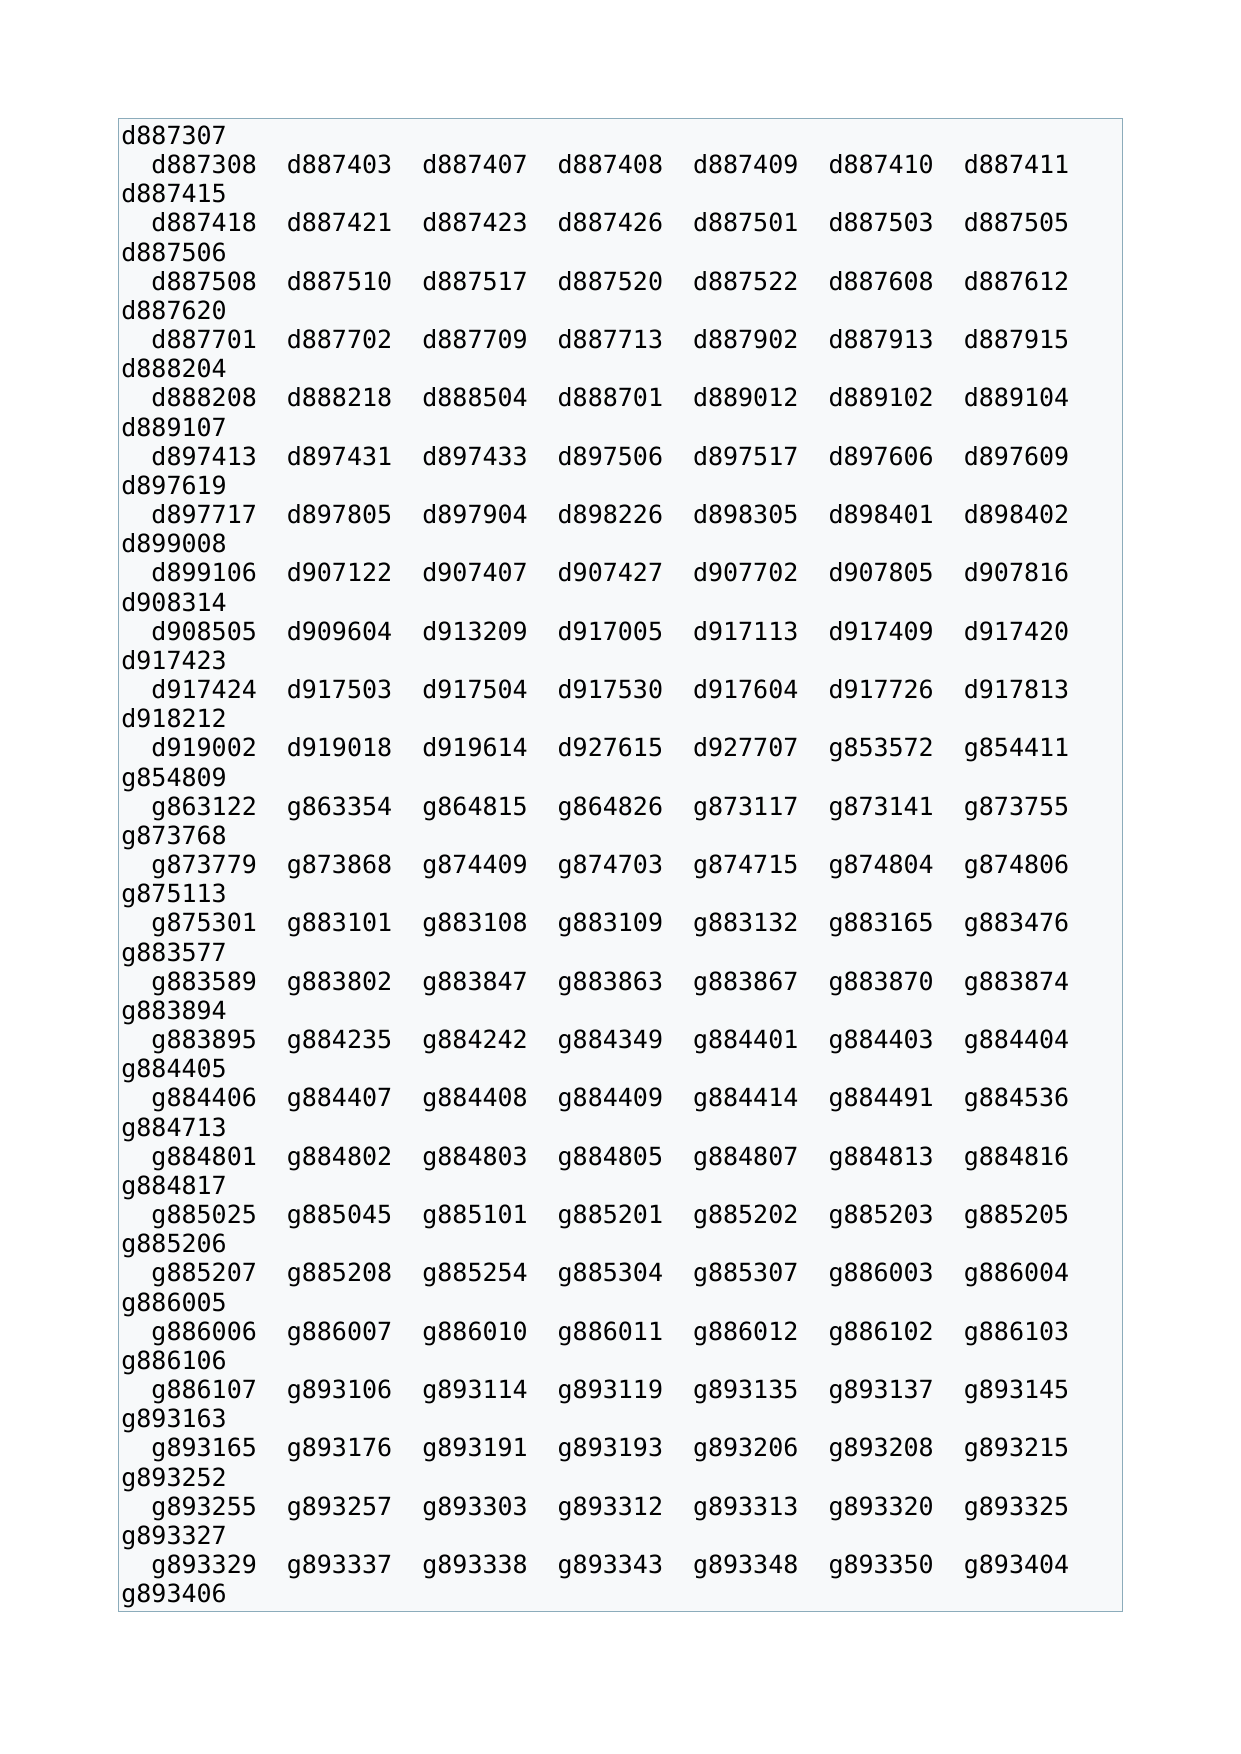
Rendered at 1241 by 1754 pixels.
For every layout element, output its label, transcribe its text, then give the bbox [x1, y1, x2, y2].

text d887307 d887308 d887403 d887407 d887408 d887409 d887410 d887411 d887415 d887418 d887421 d887423 d887426 d887501 d887503 d887505 d887506 d887508 d887510 d887517 d887520 d887522 d887608 d887612 d887620 d887701 d887702 d887709 d887713 d887902 d887913 d887915 d888204 d888208 d888218 d888504 d888701 d889012 d889102 d889104 d889107 d897413 d897431 d897433 d897506 d897517 d897606 d897609 d897619 d897717 d897805 d897904 d898226 d898305 d898401 d898402 d899008 d899106 d907122 d907407 d907427 d907702 d907805 d907816 d908314 d908505 d909604 d913209 d917005 d917113 d917409 d917420 d917423 d917424 d917503 d917504 d917530 d917604 d917726 d917813 d918212 d919002 d919018 d919614 d927615 d927707 g853572 g854411 g854809 g863122 g863354 g864815 g864826 g873117 g873141 g873755 g873768 g873779 g873868 g874409 g874703 g874715 g874804 g874806 g875113 g875301 g883101 g883108 g883109 g883132 g883165 g883476 g883577 g883589 g883802 g883847 g883863 g883867 g883870 g883874 g883894 g883895 g884235 g884242 g884349 g884401 g884403 g884404 g884405 g884406 g884407 g884408 g884409 g884414 g884491 g884536 g884713 g884801 g884802 g884803 g884805 g884807 g884813 g884816 g884817 g885025 g885045 g885101 g885201 g885202 g885203 g885205 g885206 g885207 g885208 g885254 g885304 g885307 g886003 g886004 g886005 g886006 g886007 g886010 g886011 g886012 g886102 g886103 g886106 g886107 g893106 g893114 g893119 g893135 g893137 g893145 g893163 g893165 g893176 g893191 g893193 g893206 g893208 g893215 g893252 g893255 g893257 g893303 g893312 g893313 g893320 g893325 g893327 g893329 g893337 g893338 g893343 g893348 g893350 g893404 g893406 [119, 119, 1122, 1611]
